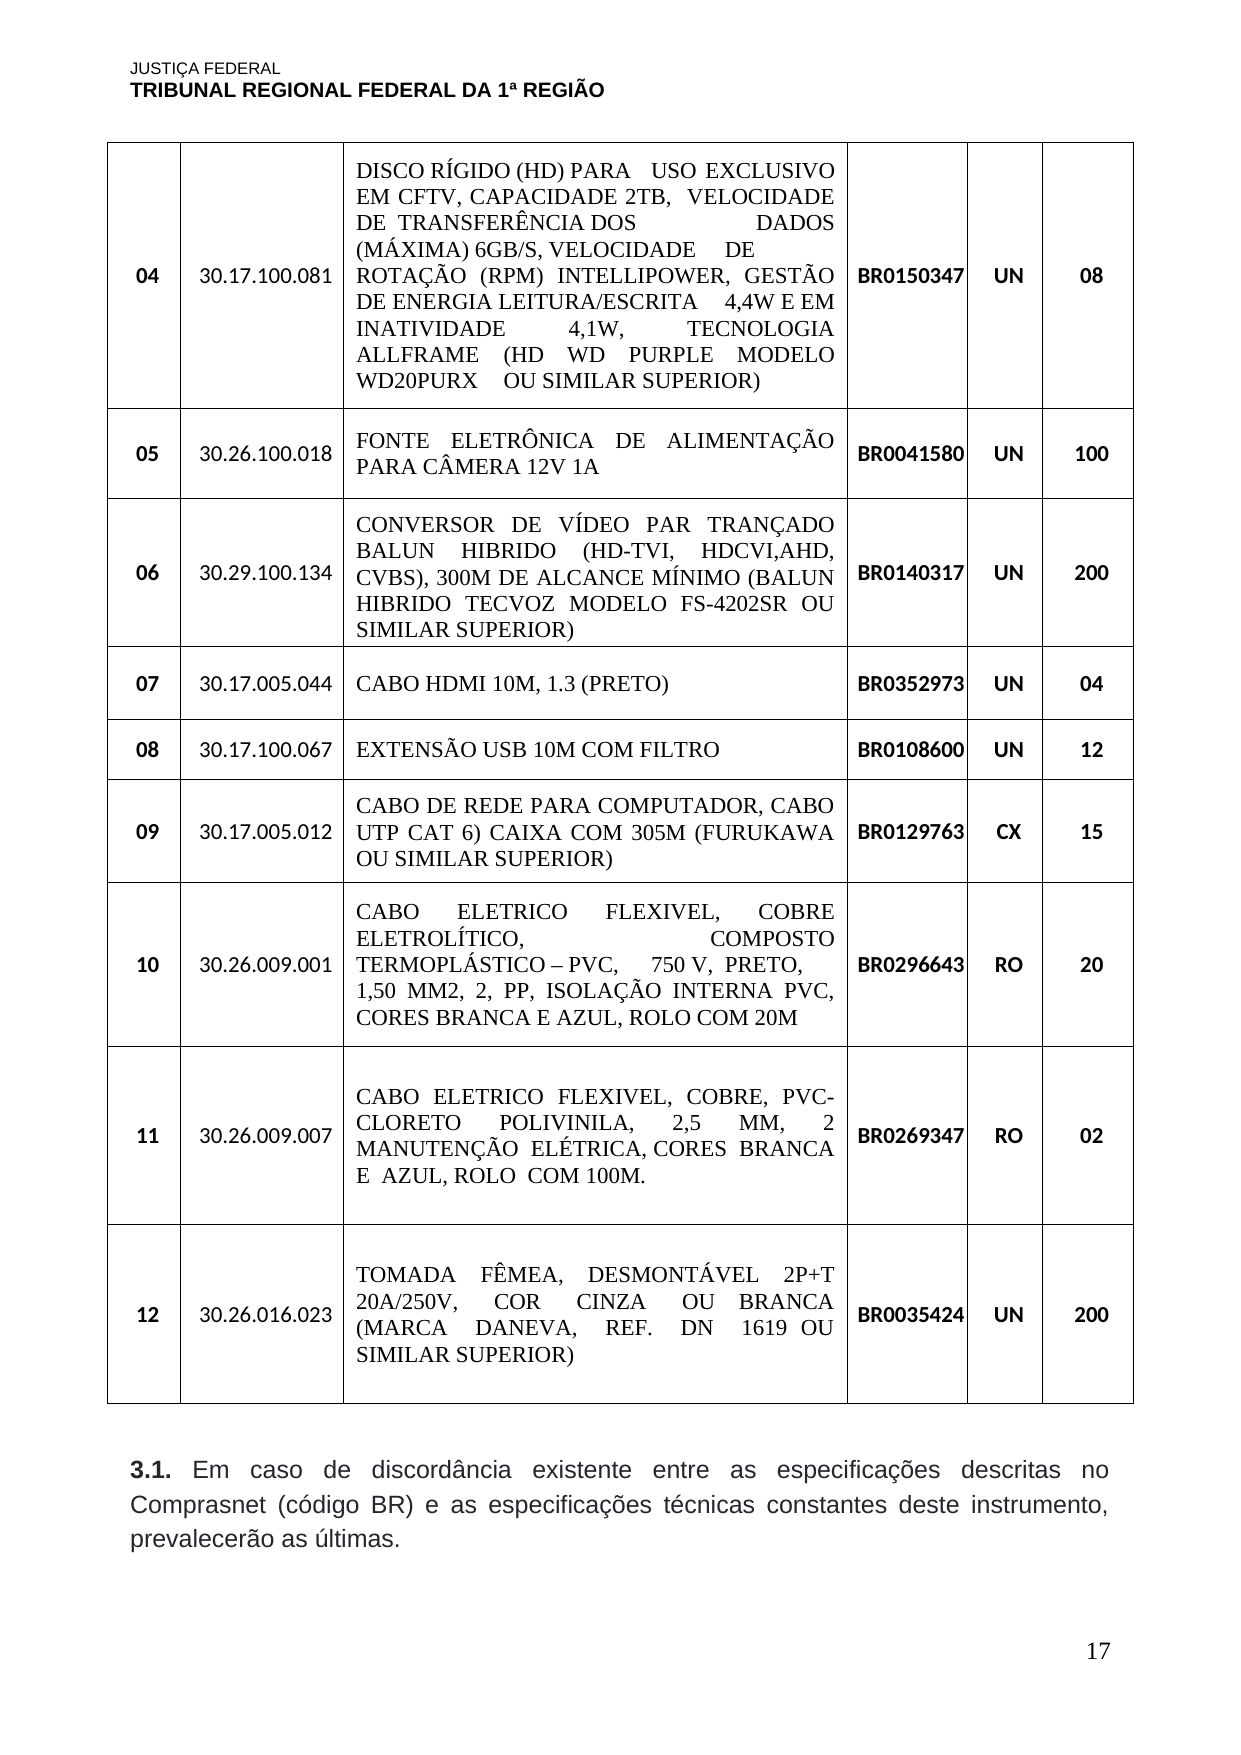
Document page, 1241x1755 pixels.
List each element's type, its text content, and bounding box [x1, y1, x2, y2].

table_cell 12 [1043, 720, 1133, 779]
table_cell 30.17.100.067 [181, 720, 261, 779]
table_cell 200 [1043, 499, 1133, 646]
table_cell 06 [108, 499, 180, 646]
table_cell 04 [1043, 647, 1133, 719]
table_cell 02 [1043, 1047, 1133, 1224]
table_cell 30.26.009.007 [181, 1047, 261, 1224]
table_cell 30.17.005.012 [181, 780, 261, 882]
table_cell 10 [108, 883, 180, 1046]
table_cell 30.17.100.081 [181, 143, 343, 408]
table_cell 07 [108, 647, 180, 719]
table_cell 08 [108, 720, 180, 779]
text 3.1. Em caso de discordância existente entre as especificações descritas no Comprasnet (código BR) e as especificações técnicas constantes deste instrumento, prevalecerão as últimas. [130, 1455, 1110, 1553]
table_cell UN [968, 647, 1042, 719]
table_cell UN [968, 1225, 1042, 1403]
table_cell 30.17.005.044 [181, 647, 261, 719]
table_cell BR0352973 [938, 647, 967, 719]
table_cell BR0150347 [848, 143, 967, 408]
table_cell CONVERSOR DE VÍDEO PAR TRANÇADO BALUN HIBRIDO (HD-TVI, HDCVI,AHD, CVBS), 300M DE ALCANCE MÍNIMO (BALUN HIBRIDO TECVOZ MODELO FS-4202SR OU SIMILAR SUPERIOR) [344, 499, 847, 554]
table_cell UN [968, 143, 1042, 408]
table_cell 200 [1043, 1225, 1133, 1403]
table_cell BR0269347 [938, 1047, 967, 1224]
table_cell 30.26.009.001 [181, 883, 261, 1046]
table_cell 30.29.100.134 [181, 499, 343, 646]
table_cell 30.26.016.023 [181, 1225, 343, 1403]
table_cell CX [968, 780, 1042, 882]
table_cell UN [968, 720, 1042, 779]
table_cell 04 [108, 143, 180, 408]
table_cell FONTE ELETRÔNICA DE ALIMENTAÇÃO PARA CÂMERA 12V 1A [344, 409, 847, 497]
table_cell RO [968, 1047, 1042, 1224]
table_cell 12 [108, 1225, 180, 1403]
table_cell 15 [1043, 780, 1133, 882]
table_cell BR0041580 [848, 409, 967, 497]
table_cell 20 [1043, 883, 1133, 1046]
table_cell BR0035424 [848, 1225, 967, 1403]
table_cell 11 [108, 1047, 180, 1224]
table_cell BR0108600 [938, 720, 967, 779]
table_cell TOMADA FÊMEA, DESMONTÁVEL 2P+T 20A/250V, COR CINZA OU BRANCA (MARCA DANEVA, REF. DN 1619 OU SIMILAR SUPERIOR) [344, 1331, 847, 1403]
table_cell BR0129763 [938, 780, 967, 882]
table_cell UN [968, 409, 1042, 497]
table_cell 05 [108, 409, 180, 497]
table_cell RO [968, 883, 1042, 1046]
table_cell 100 [1043, 409, 1133, 497]
table_cell 08 [1043, 143, 1133, 408]
table_cell BR0296643 [938, 883, 967, 1046]
table_cell 09 [108, 780, 180, 882]
table_cell UN [968, 499, 1042, 646]
table_cell DISCO RÍGIDO (HD) PARA USO EXCLUSIVO EM CFTV, CAPACIDADE 2TB, VELOCIDADE DE TRANSFERÊNCIA DOS DADOS (MÁXIMA) 6GB/S, VELOCIDADE DE ROTAÇÃO (RPM) INTELLIPOWER, GESTÃO DE ENERGIA LEITURA/ESCRITA 4,4W E EM INATIVIDADE 4,1W, TECNOLOGIA ALLFRAME (HD WD PURPLE MODELO WD20PURX OU SIMILAR SUPERIOR) [344, 143, 847, 408]
table_cell BR0140317 [848, 499, 967, 646]
table_cell 30.26.100.018 [181, 409, 343, 497]
